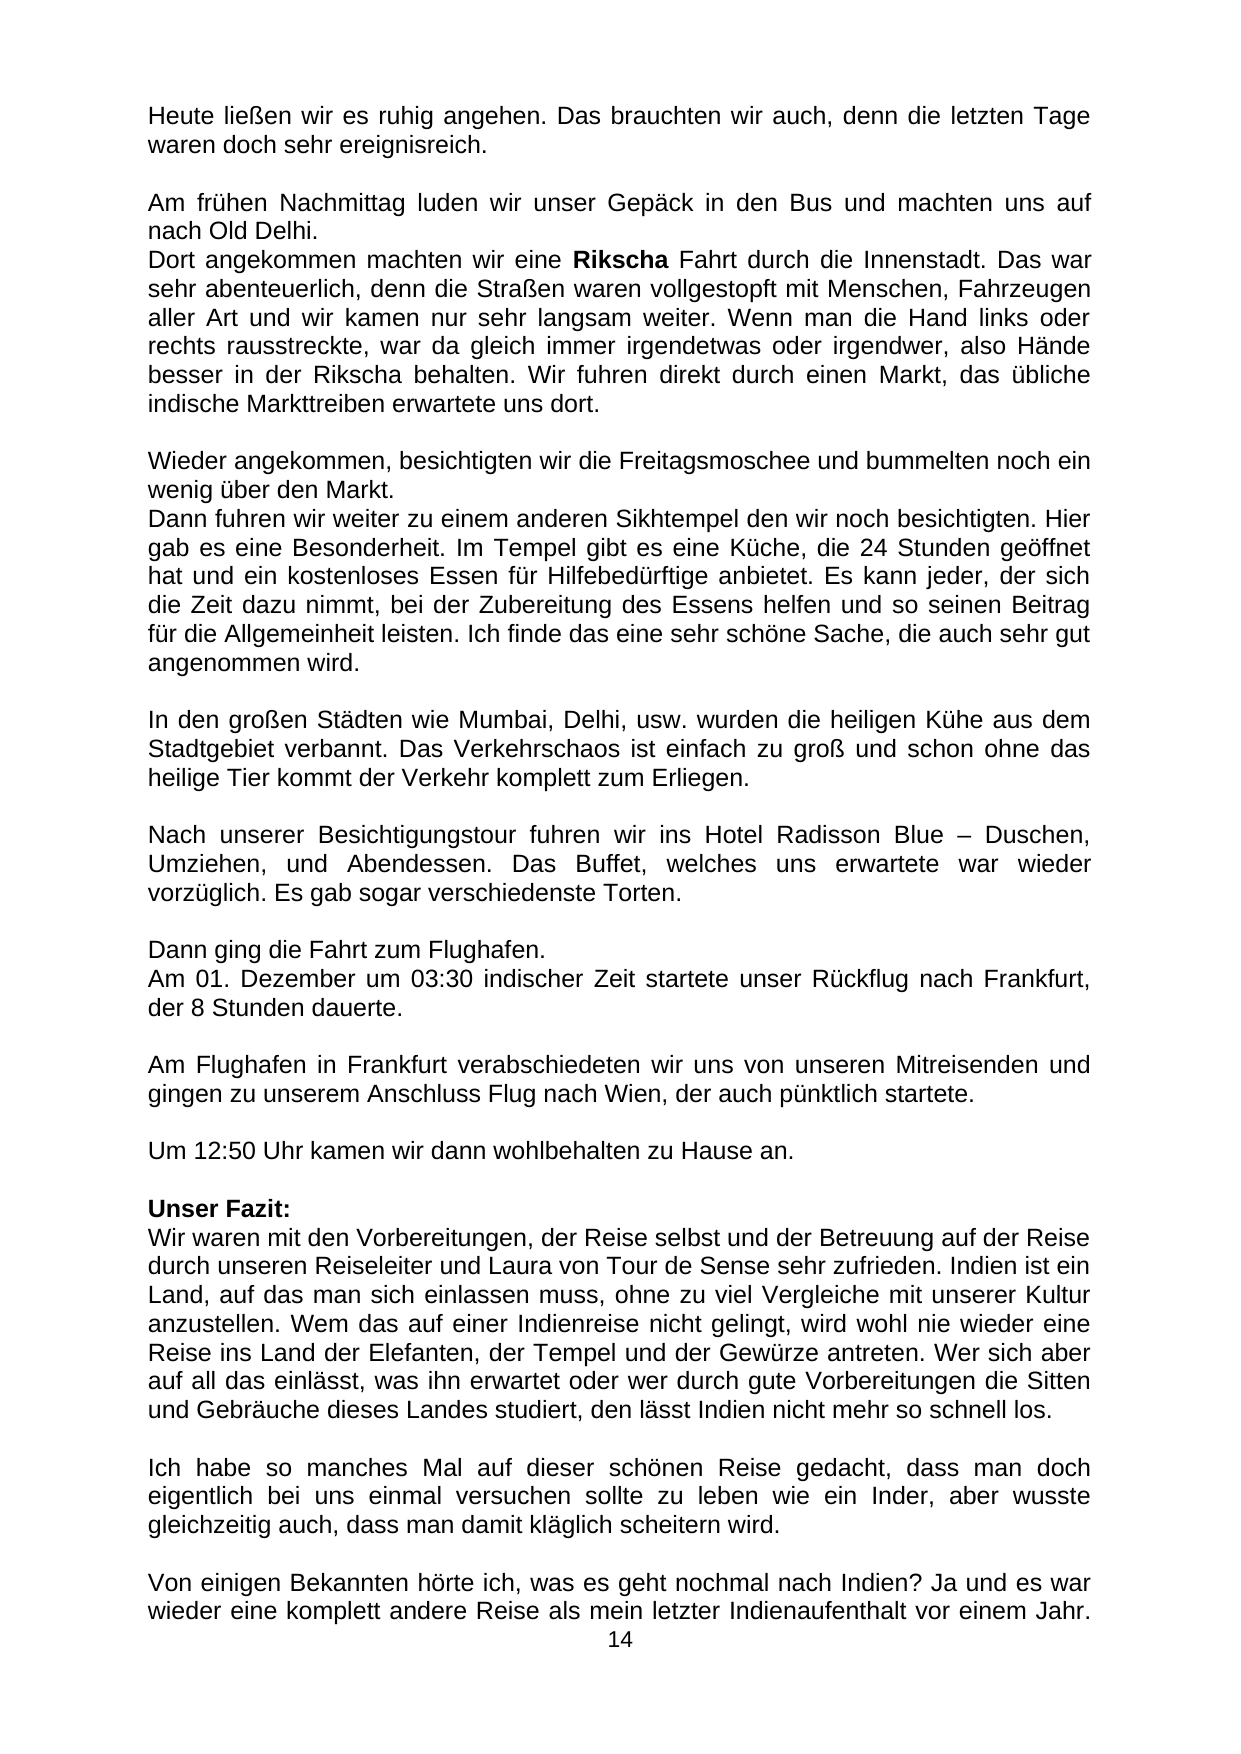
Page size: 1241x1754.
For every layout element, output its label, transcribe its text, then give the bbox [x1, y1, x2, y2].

text Ich habe so manches Mal auf dieser schönen Reise gedacht, dass man doch eigentlich bei uns einmal versuchen sollte zu leben wie ein Inder, aber wusste gleichzeitig auch, dass man damit kläglich scheitern wird. [148, 1453, 1092, 1539]
text Um 12:50 Uhr kamen wir dann wohlbehalten zu Hause an. [148, 1136, 1092, 1165]
text Dann ging die Fahrt zum Flughafen. [148, 935, 1092, 964]
text Am 01. Dezember um 03:30 indischer Zeit startete unser Rückflug nach Frankfurt, der 8 Stunden dauerte. [148, 964, 1092, 1021]
text Unser Fazit: [148, 1194, 1092, 1223]
text Von einigen Bekannten hörte ich, was es geht nochmal nach Indien? Ja und es war wieder eine komplett andere Reise als mein letzter Indienaufenthalt vor einem Jahr. [148, 1568, 1092, 1625]
text In den großen Städten wie Mumbai, Delhi, usw. wurden die heiligen Kühe aus dem Stadtgebiet verbannt. Das Verkehrschaos ist einfach zu groß und schon ohne das heilige Tier kommt der Verkehr komplett zum Erliegen. [148, 705, 1092, 791]
text Heute ließen wir es ruhig angehen. Das brauchten wir auch, denn die letzten Tage waren doch sehr ereignisreich. [148, 101, 1092, 159]
text Nach unserer Besichtigungstour fuhren wir ins Hotel Radisson Blue – Duschen, Umziehen, und Abendessen. Das Buffet, welches uns erwartete war wieder vorzüglich. Es gab sogar verschiedenste Torten. [148, 820, 1092, 906]
text Dann fuhren wir weiter zu einem anderen Sikhtempel den wir noch besichtigten. Hier gab es eine Besonderheit. Im Tempel gibt es eine Küche, die 24 Stunden geöffnet hat und ein kostenloses Essen für Hilfebedürftige anbietet. Es kann jeder, der sich die Zeit dazu nimmt, bei der Zubereitung des Essens helfen und so seinen Beitrag für die Allgemeinheit leisten. Ich finde das eine sehr schöne Sache, die auch sehr gut angenommen wird. [148, 504, 1092, 676]
text Am frühen Nachmittag luden wir unser Gepäck in den Bus und machten uns auf nach Old Delhi. [148, 188, 1092, 245]
text Dort angekommen machten wir eine Rikscha Fahrt durch die Innenstadt. Das war sehr abenteuerlich, denn die Straßen waren vollgestopft mit Menschen, Fahrzeugen aller Art und wir kamen nur sehr langsam weiter. Wenn man die Hand links oder rechts rausstreckte, war da gleich immer irgendetwas oder irgendwer, also Hände besser in der Rikscha behalten. Wir fuhren direkt durch einen Markt, das übliche indische Markttreiben erwartete uns dort. [148, 245, 1092, 418]
text Am Flughafen in Frankfurt verabschiedeten wir uns von unseren Mitreisenden und gingen zu unserem Anschluss Flug nach Wien, der auch pünktlich startete. [148, 1050, 1092, 1108]
text Wir waren mit den Vorbereitungen, der Reise selbst und der Betreuung auf der Reise durch unseren Reiseleiter und Laura von Tour de Sense sehr zufrieden. Indien ist ein Land, auf das man sich einlassen muss, ohne zu viel Vergleiche mit unserer Kultur anzustellen. Wem das auf einer Indienreise nicht gelingt, wird wohl nie wieder eine Reise ins Land der Elefanten, der Tempel und der Gewürze antreten. Wer sich aber auf all das einlässt, was ihn erwartet oder wer durch gute Vorbereitungen die Sitten und Gebräuche dieses Landes studiert, den lässt Indien nicht mehr so schnell los. [148, 1223, 1092, 1424]
text Wieder angekommen, besichtigten wir die Freitagsmoschee und bummelten noch ein wenig über den Markt. [148, 446, 1092, 504]
